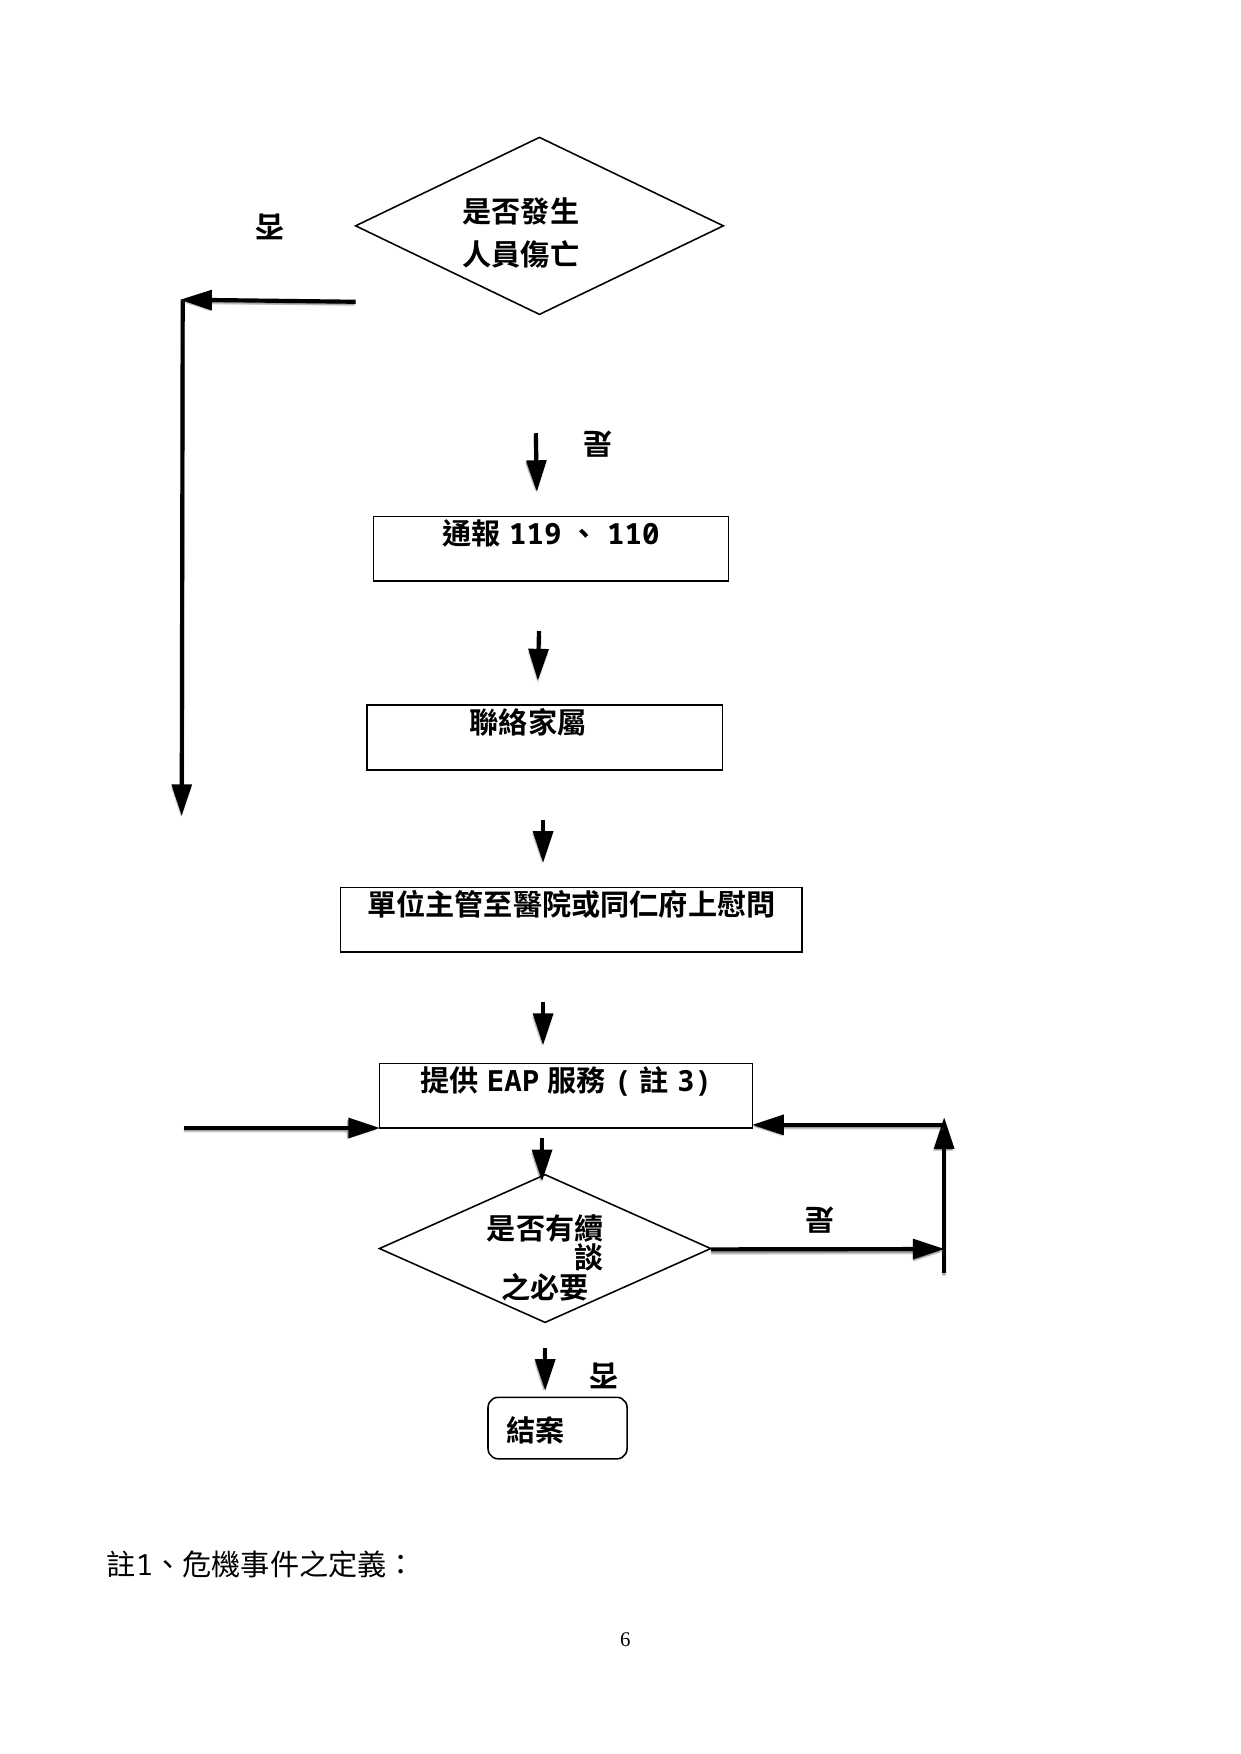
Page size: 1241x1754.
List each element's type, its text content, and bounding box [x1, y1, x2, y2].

text 註1、危機事件之定義： [106, 1521, 1144, 1584]
